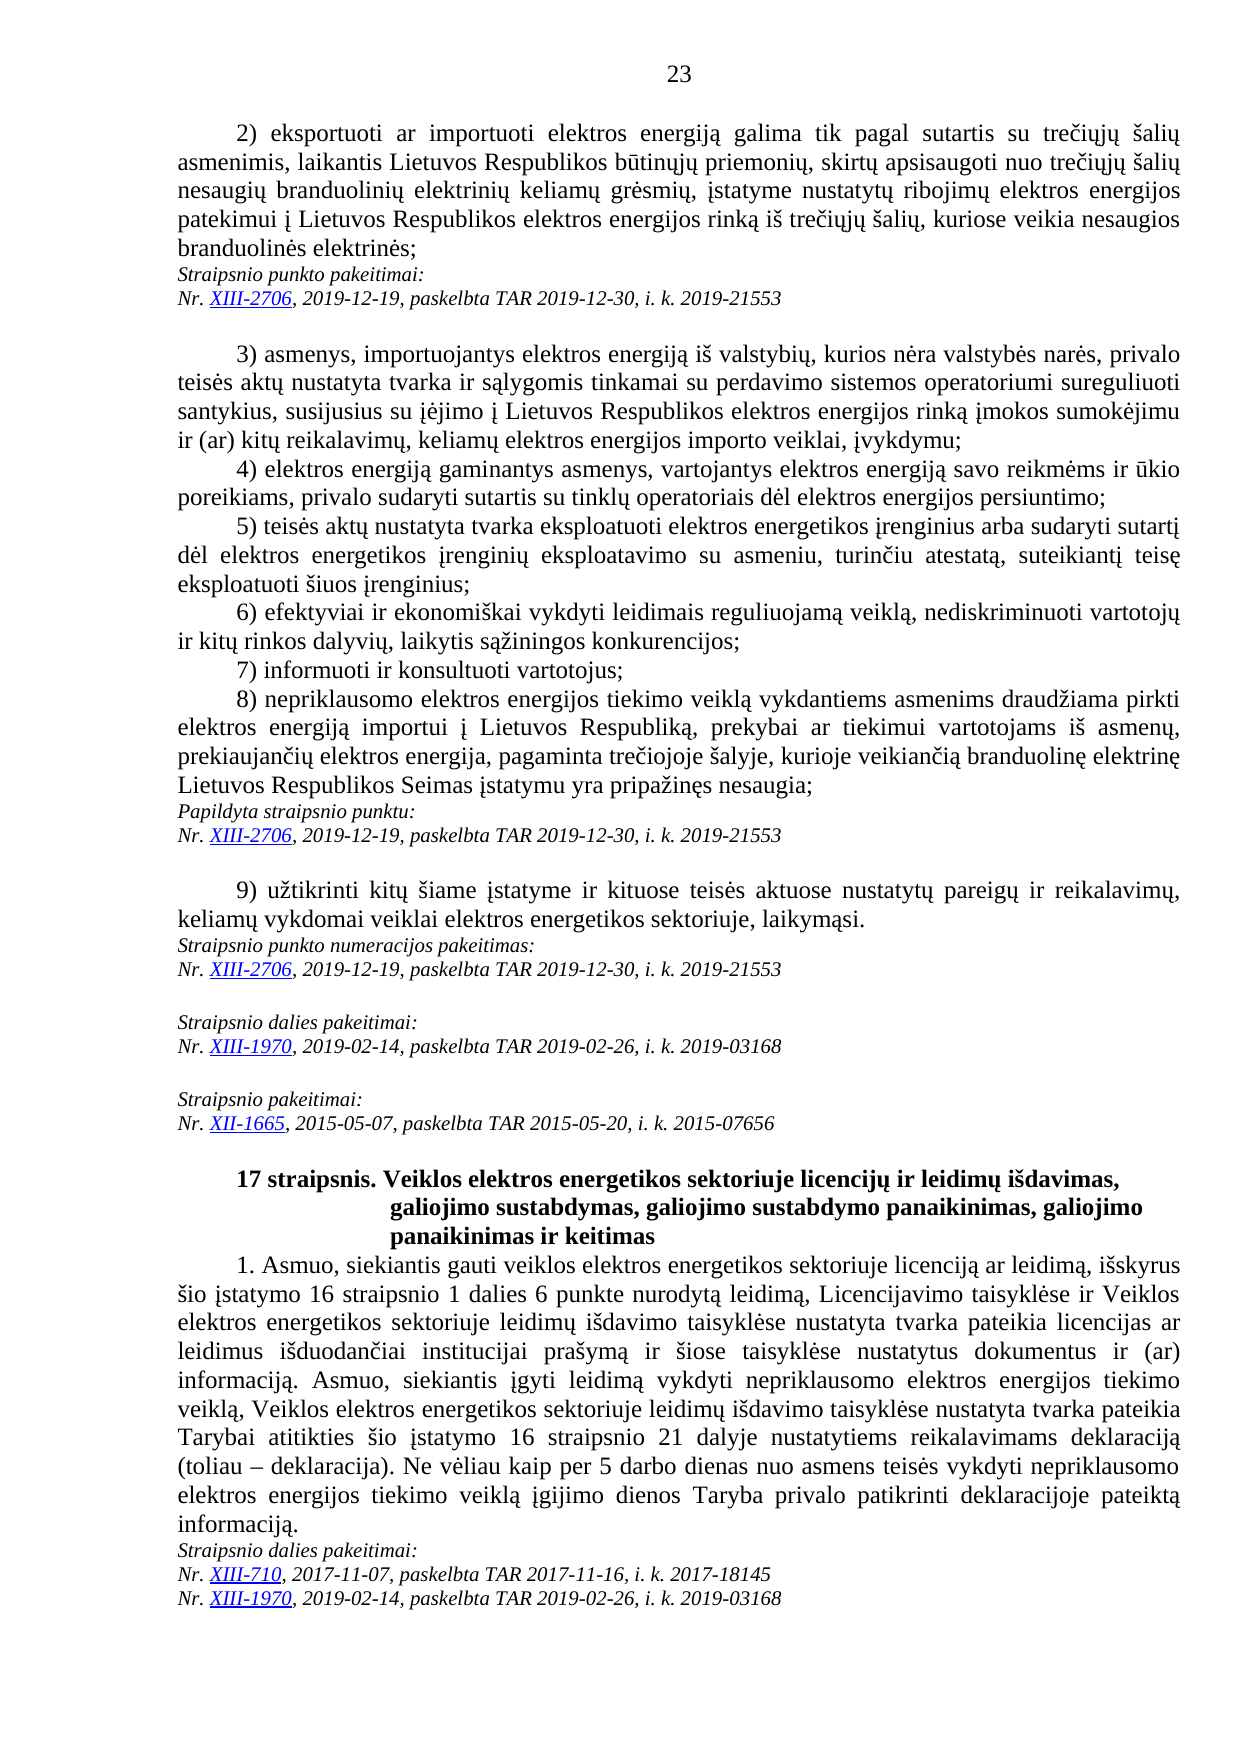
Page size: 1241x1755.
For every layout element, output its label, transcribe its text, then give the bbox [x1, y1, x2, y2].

text Nr. XIII-2706, 2019-12-19, paskelbta TAR 2019-12-30, i. k. 2019-21553 [177, 957, 1181, 981]
text Papildyta straipsnio punktu: [177, 799, 1181, 823]
text Straipsnio dalies pakeitimai: [177, 1537, 1181, 1562]
text 8) nepriklausomo elektros energijos tiekimo veiklą vykdantiems asmenims draudžiama pirkti elektros energiją importui į Lietuvos Respubliką, prekybai ar tiekimui vartotojams iš asmenų, prekiaujančių elektros energija, pagaminta trečiojoje šalyje, kurioje veikiančią branduolinę elektrinę Lietuvos Respublikos Seimas įstatymu yra pripažinęs nesaugia; [177, 684, 1181, 799]
text Nr. XIII-2706, 2019-12-19, paskelbta TAR 2019-12-30, i. k. 2019-21553 [177, 823, 1181, 847]
text Nr. XIII-1970, 2019-02-14, paskelbta TAR 2019-02-26, i. k. 2019-03168 [177, 1586, 1181, 1610]
text 2) eksportuoti ar importuoti elektros energiją galima tik pagal sutartis su trečiųjų šalių asmenimis, laikantis Lietuvos Respublikos būtinųjų priemonių, skirtų apsisaugoti nuo trečiųjų šalių nesaugių branduolinių elektrinių keliamų grėsmių, įstatyme nustatytų ribojimų elektros energijos patekimui į Lietuvos Respublikos elektros energijos rinką iš trečiųjų šalių, kuriose veikia nesaugios branduolinės elektrinės; [177, 118, 1181, 262]
text Nr. XIII-710, 2017-11-07, paskelbta TAR 2017-11-16, i. k. 2017-18145 [177, 1562, 1181, 1586]
text Nr. XIII-1970, 2019-02-14, paskelbta TAR 2019-02-26, i. k. 2019-03168 [177, 1034, 1181, 1058]
text 1. Asmuo, siekiantis gauti veiklos elektros energetikos sektoriuje licenciją ar leidimą, išskyrus šio įstatymo 16 straipsnio 1 dalies 6 punkte nurodytą leidimą, Licencijavimo taisyklėse ir Veiklos elektros energetikos sektoriuje leidimų išdavimo taisyklėse nustatyta tvarka pateikia licencijas ar leidimus išduodančiai institucijai prašymą ir šiose taisyklėse nustatytus dokumentus ir (ar) informaciją. Asmuo, siekiantis įgyti leidimą vykdyti nepriklausomo elektros energijos tiekimo veiklą, Veiklos elektros energetikos sektoriuje leidimų išdavimo taisyklėse nustatyta tvarka pateikia Tarybai atitikties šio įstatymo 16 straipsnio 21 dalyje nustatytiems reikalavimams deklaraciją (toliau – deklaracija). Ne vėliau kaip per 5 darbo dienas nuo asmens teisės vykdyti nepriklausomo elektros energijos tiekimo veiklą įgijimo dienos Taryba privalo patikrinti deklaracijoje pateiktą informaciją. [177, 1250, 1181, 1537]
text 3) asmenys, importuojantys elektros energiją iš valstybių, kurios nėra valstybės narės, privalo teisės aktų nustatyta tvarka ir sąlygomis tinkamai su perdavimo sistemos operatoriumi sureguliuoti santykius, susijusius su įėjimo į Lietuvos Respublikos elektros energijos rinką įmokos sumokėjimu ir (ar) kitų reikalavimų, keliamų elektros energijos importo veiklai, įvykdymu; [177, 339, 1181, 454]
text Straipsnio dalies pakeitimai: [177, 1010, 1181, 1034]
text Straipsnio punkto numeracijos pakeitimas: [177, 933, 1181, 957]
text Nr. XIII-2706, 2019-12-19, paskelbta TAR 2019-12-30, i. k. 2019-21553 [177, 286, 1181, 310]
text 7) informuoti ir konsultuoti vartotojus; [177, 655, 1181, 684]
text 4) elektros energiją gaminantys asmenys, vartojantys elektros energiją savo reikmėms ir ūkio poreikiams, privalo sudaryti sutartis su tinklų operatoriais dėl elektros energijos persiuntimo; [177, 454, 1181, 511]
text 6) efektyviai ir ekonomiškai vykdyti leidimais reguliuojamą veiklą, nediskriminuoti vartotojų ir kitų rinkos dalyvių, laikytis sąžiningos konkurencijos; [177, 597, 1181, 655]
text 5) teisės aktų nustatyta tvarka eksploatuoti elektros energetikos įrenginius arba sudaryti sutartį dėl elektros energetikos įrenginių eksploatavimo su asmeniu, turinčiu atestatą, suteikiantį teisę eksploatuoti šiuos įrenginius; [177, 511, 1181, 597]
text Straipsnio pakeitimai: [177, 1087, 1181, 1111]
text 17 straipsnis. Veiklos elektros energetikos sektoriuje licencijų ir leidimų išdavimas, galiojimo sustabdymas, galiojimo sustabdymo panaikinimas, galiojimo panaikinimas ir keitimas [236, 1164, 1181, 1250]
text 9) užtikrinti kitų šiame įstatyme ir kituose teisės aktuose nustatytų pareigų ir reikalavimų, keliamų vykdomai veiklai elektros energetikos sektoriuje, laikymąsi. [177, 876, 1181, 933]
text Straipsnio punkto pakeitimai: [177, 262, 1181, 286]
text Nr. XII-1665, 2015-05-07, paskelbta TAR 2015-05-20, i. k. 2015-07656 [177, 1111, 1181, 1135]
